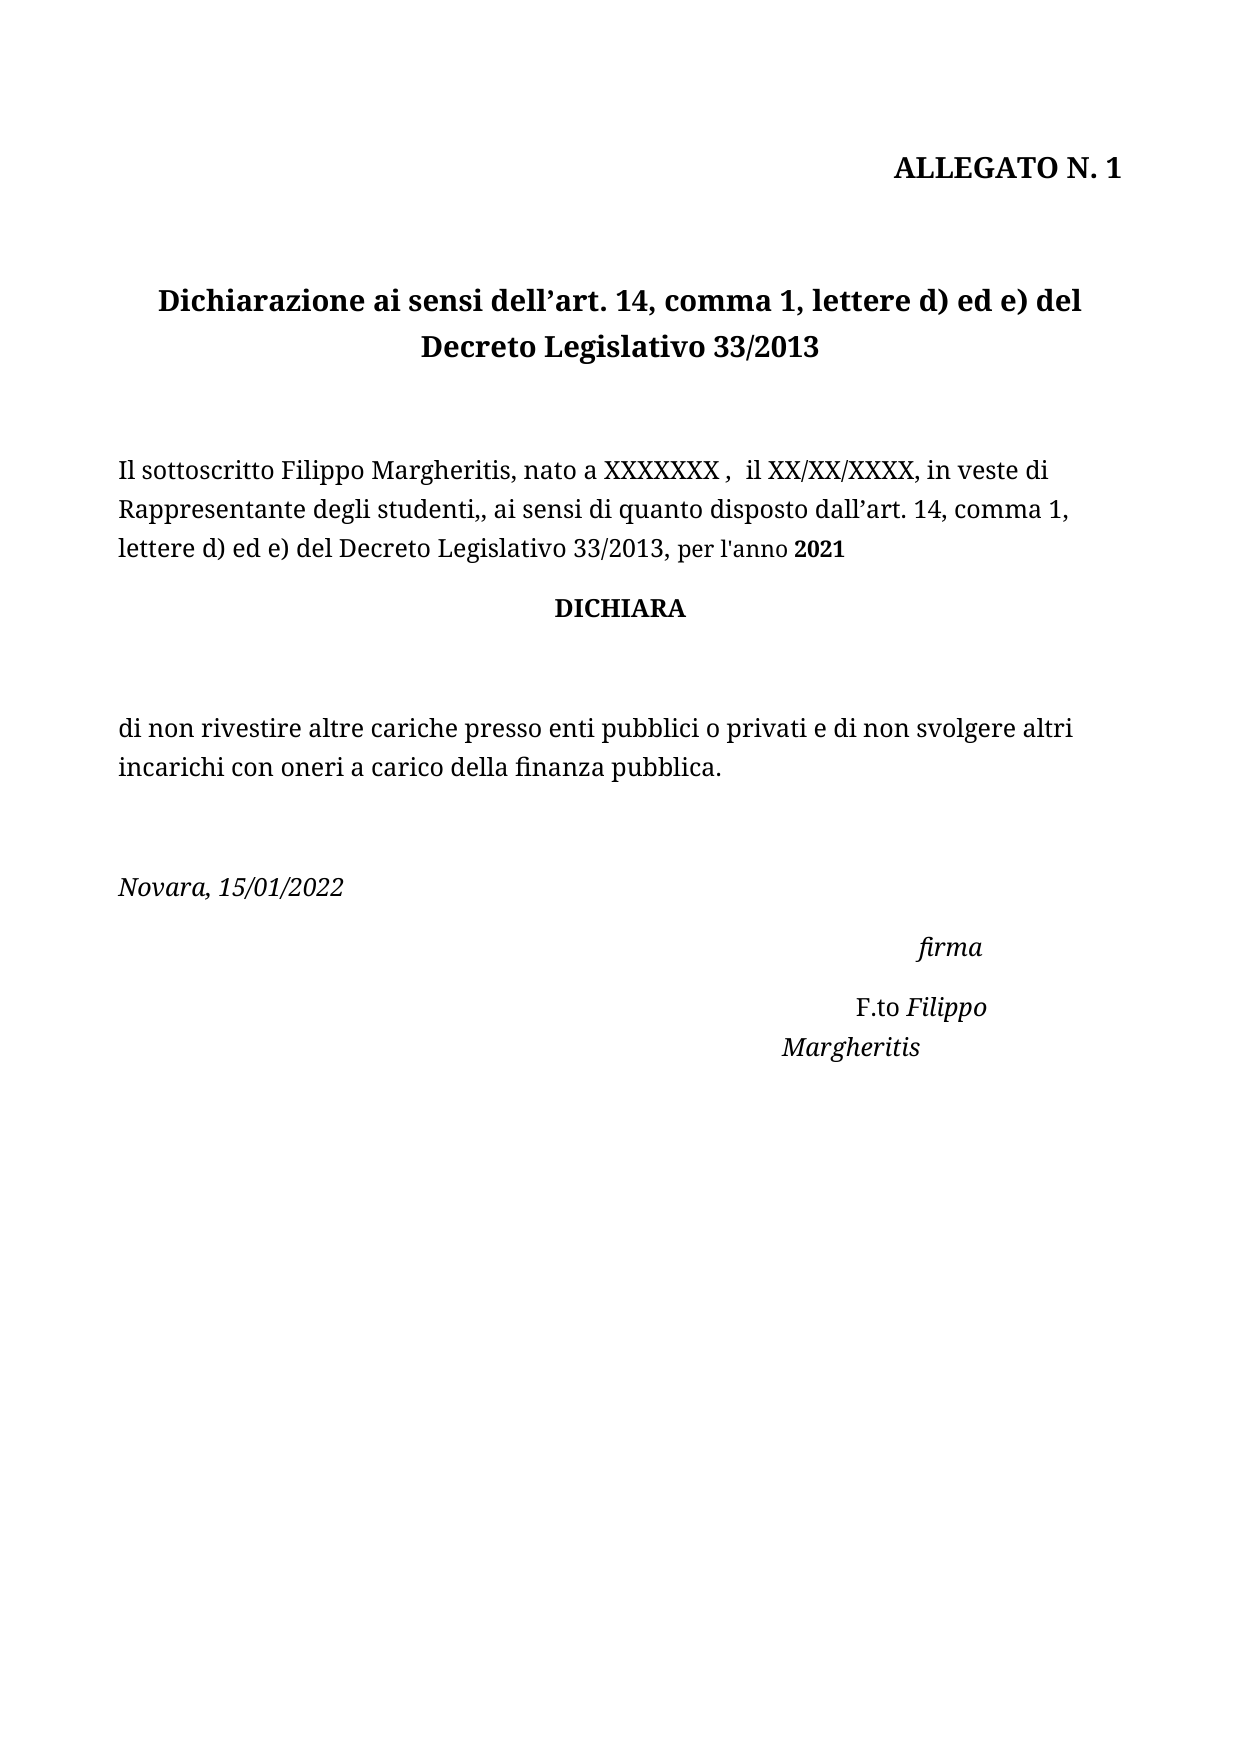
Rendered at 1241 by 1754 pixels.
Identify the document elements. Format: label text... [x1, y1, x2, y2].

text F.to Filippo Margheritis [782, 990, 1122, 1063]
text DICHIARA [118, 591, 1122, 625]
text ALLEGATO N. 1 [118, 148, 1122, 187]
text di non rivestire altre cariche presso enti pubblici o privati e di non svolgere altri incarichi con oneri a carico della finanza pubblica. [118, 711, 1122, 784]
text Novara, 15/01/2022 [118, 870, 1122, 904]
text firma [708, 930, 1122, 964]
text Dichiarazione ai sensi dell’art. 14, comma 1, lettere d) ed e) del Decreto Legislativo 33/2013 [118, 281, 1122, 366]
text Il sottoscritto Filippo Margheritis, nato a XXXXXXX , il XX/XX/XXXX, in veste di Rappresentante degli studenti,, ai sensi di quanto disposto dall’art. 14, comma 1, lettere d) ed e) del Decreto Legislativo 33/2013, per l'anno 2021 [118, 453, 1122, 565]
